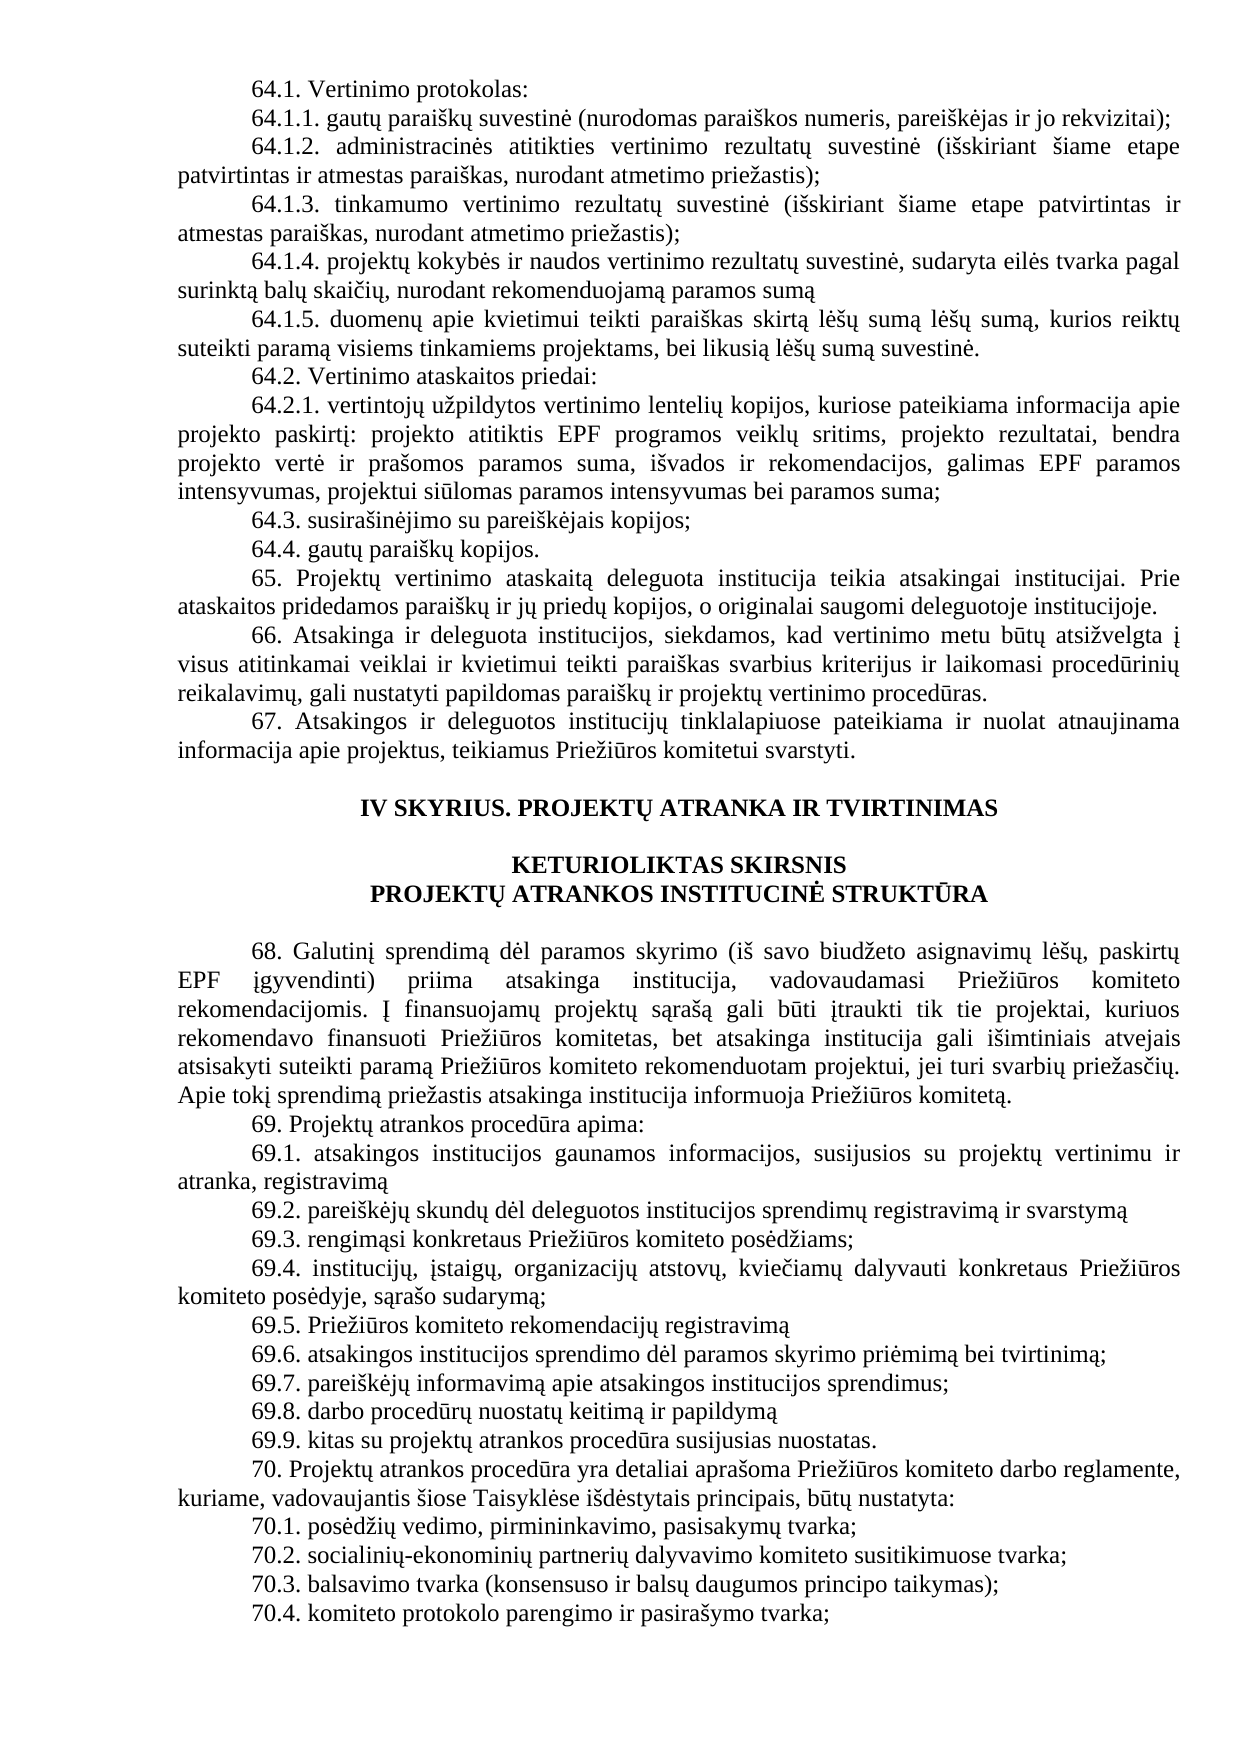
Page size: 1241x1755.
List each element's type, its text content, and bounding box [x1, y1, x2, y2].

text 69.6. atsakingos institucijos sprendimo dėl paramos skyrimo priėmimą bei tvirtinimą; [177, 1339, 1181, 1368]
text 64.3. susirašinėjimo su pareiškėjais kopijos; [177, 505, 1181, 534]
text PROJEKTŲ ATRANKOS INSTITUCINĖ STRUKTŪRA [177, 879, 1181, 908]
text 69.3. rengimąsi konkretaus Priežiūros komiteto posėdžiams; [177, 1224, 1181, 1253]
text 70.1. posėdžių vedimo, pirmininkavimo, pasisakymų tvarka; [177, 1511, 1181, 1540]
text 70. Projektų atrankos procedūra yra detaliai aprašoma Priežiūros komiteto darbo reglamente, kuriame, vadovaujantis šiose Taisyklėse išdėstytais principais, būtų nustatyta: [177, 1454, 1181, 1511]
text 64.1.2. administracinės atitikties vertinimo rezultatų suvestinė (išskiriant šiame etape patvirtintas ir atmestas paraiškas, nurodant atmetimo priežastis); [177, 131, 1181, 189]
text 64.2. Vertinimo ataskaitos priedai: [177, 361, 1181, 390]
text IV SKYRIUS. PROJEKTŲ ATRANKA IR TVIRTINIMAS [177, 793, 1181, 821]
text 64.1.4. projektų kokybės ir naudos vertinimo rezultatų suvestinė, sudaryta eilės tvarka pagal surinktą balų skaičių, nurodant rekomenduojamą paramos sumą [177, 246, 1181, 304]
text 69.9. kitas su projektų atrankos procedūra susijusias nuostatas. [177, 1425, 1181, 1454]
text 64.1. Vertinimo protokolas: [177, 74, 1181, 103]
text 69.1. atsakingos institucijos gaunamos informacijos, susijusios su projektų vertinimu ir atranka, registravimą [177, 1138, 1181, 1195]
text 70.4. komiteto protokolo parengimo ir pasirašymo tvarka; [177, 1598, 1181, 1626]
text 64.1.3. tinkamumo vertinimo rezultatų suvestinė (išskiriant šiame etape patvirtintas ir atmestas paraiškas, nurodant atmetimo priežastis); [177, 189, 1181, 246]
text 68. Galutinį sprendimą dėl paramos skyrimo (iš savo biudžeto asignavimų lėšų, paskirtų EPF įgyvendinti) priima atsakinga institucija, vadovaudamasi Priežiūros komiteto rekomendacijomis. Į finansuojamų projektų sąrašą gali būti įtraukti tik tie projektai, kuriuos rekomendavo finansuoti Priežiūros komitetas, bet atsakinga institucija gali išimtiniais atvejais atsisakyti suteikti paramą Priežiūros komiteto rekomenduotam projektui, jei turi svarbių priežasčių. Apie tokį sprendimą priežastis atsakinga institucija informuoja Priežiūros komitetą. [177, 936, 1181, 1109]
text KETURIOLIKTAS SKIRSNIS [177, 850, 1181, 879]
text 64.4. gautų paraiškų kopijos. [177, 534, 1181, 563]
text 64.1.5. duomenų apie kvietimui teikti paraiškas skirtą lėšų sumą lėšų sumą, kurios reiktų suteikti paramą visiems tinkamiems projektams, bei likusią lėšų sumą suvestinė. [177, 304, 1181, 361]
text 64.2.1. vertintojų užpildytos vertinimo lentelių kopijos, kuriose pateikiama informacija apie projekto paskirtį: projekto atitiktis EPF programos veiklų sritims, projekto rezultatai, bendra projekto vertė ir prašomos paramos suma, išvados ir rekomendacijos, galimas EPF paramos intensyvumas, projektui siūlomas paramos intensyvumas bei paramos suma; [177, 390, 1181, 505]
text 66. Atsakinga ir deleguota institucijos, siekdamos, kad vertinimo metu būtų atsižvelgta į visus atitinkamai veiklai ir kvietimui teikti paraiškas svarbius kriterijus ir laikomasi procedūrinių reikalavimų, gali nustatyti papildomas paraiškų ir projektų vertinimo procedūras. [177, 620, 1181, 706]
text 69.8. darbo procedūrų nuostatų keitimą ir papildymą [177, 1396, 1181, 1425]
text 69. Projektų atrankos procedūra apima: [177, 1109, 1181, 1138]
text 69.5. Priežiūros komiteto rekomendacijų registravimą [177, 1310, 1181, 1339]
text 69.2. pareiškėjų skundų dėl deleguotos institucijos sprendimų registravimą ir svarstymą [177, 1195, 1181, 1224]
text 70.2. socialinių-ekonominių partnerių dalyvavimo komiteto susitikimuose tvarka; [177, 1540, 1181, 1569]
text 67. Atsakingos ir deleguotos institucijų tinklalapiuose pateikiama ir nuolat atnaujinama informacija apie projektus, teikiamus Priežiūros komitetui svarstyti. [177, 706, 1181, 764]
text 70.3. balsavimo tvarka (konsensuso ir balsų daugumos principo taikymas); [177, 1569, 1181, 1598]
text 69.4. institucijų, įstaigų, organizacijų atstovų, kviečiamų dalyvauti konkretaus Priežiūros komiteto posėdyje, sąrašo sudarymą; [177, 1253, 1181, 1310]
text 65. Projektų vertinimo ataskaitą deleguota institucija teikia atsakingai institucijai. Prie ataskaitos pridedamos paraiškų ir jų priedų kopijos, o originalai saugomi deleguotoje institucijoje. [177, 563, 1181, 620]
text 64.1.1. gautų paraiškų suvestinė (nurodomas paraiškos numeris, pareiškėjas ir jo rekvizitai); [177, 103, 1181, 131]
text 69.7. pareiškėjų informavimą apie atsakingos institucijos sprendimus; [177, 1368, 1181, 1396]
